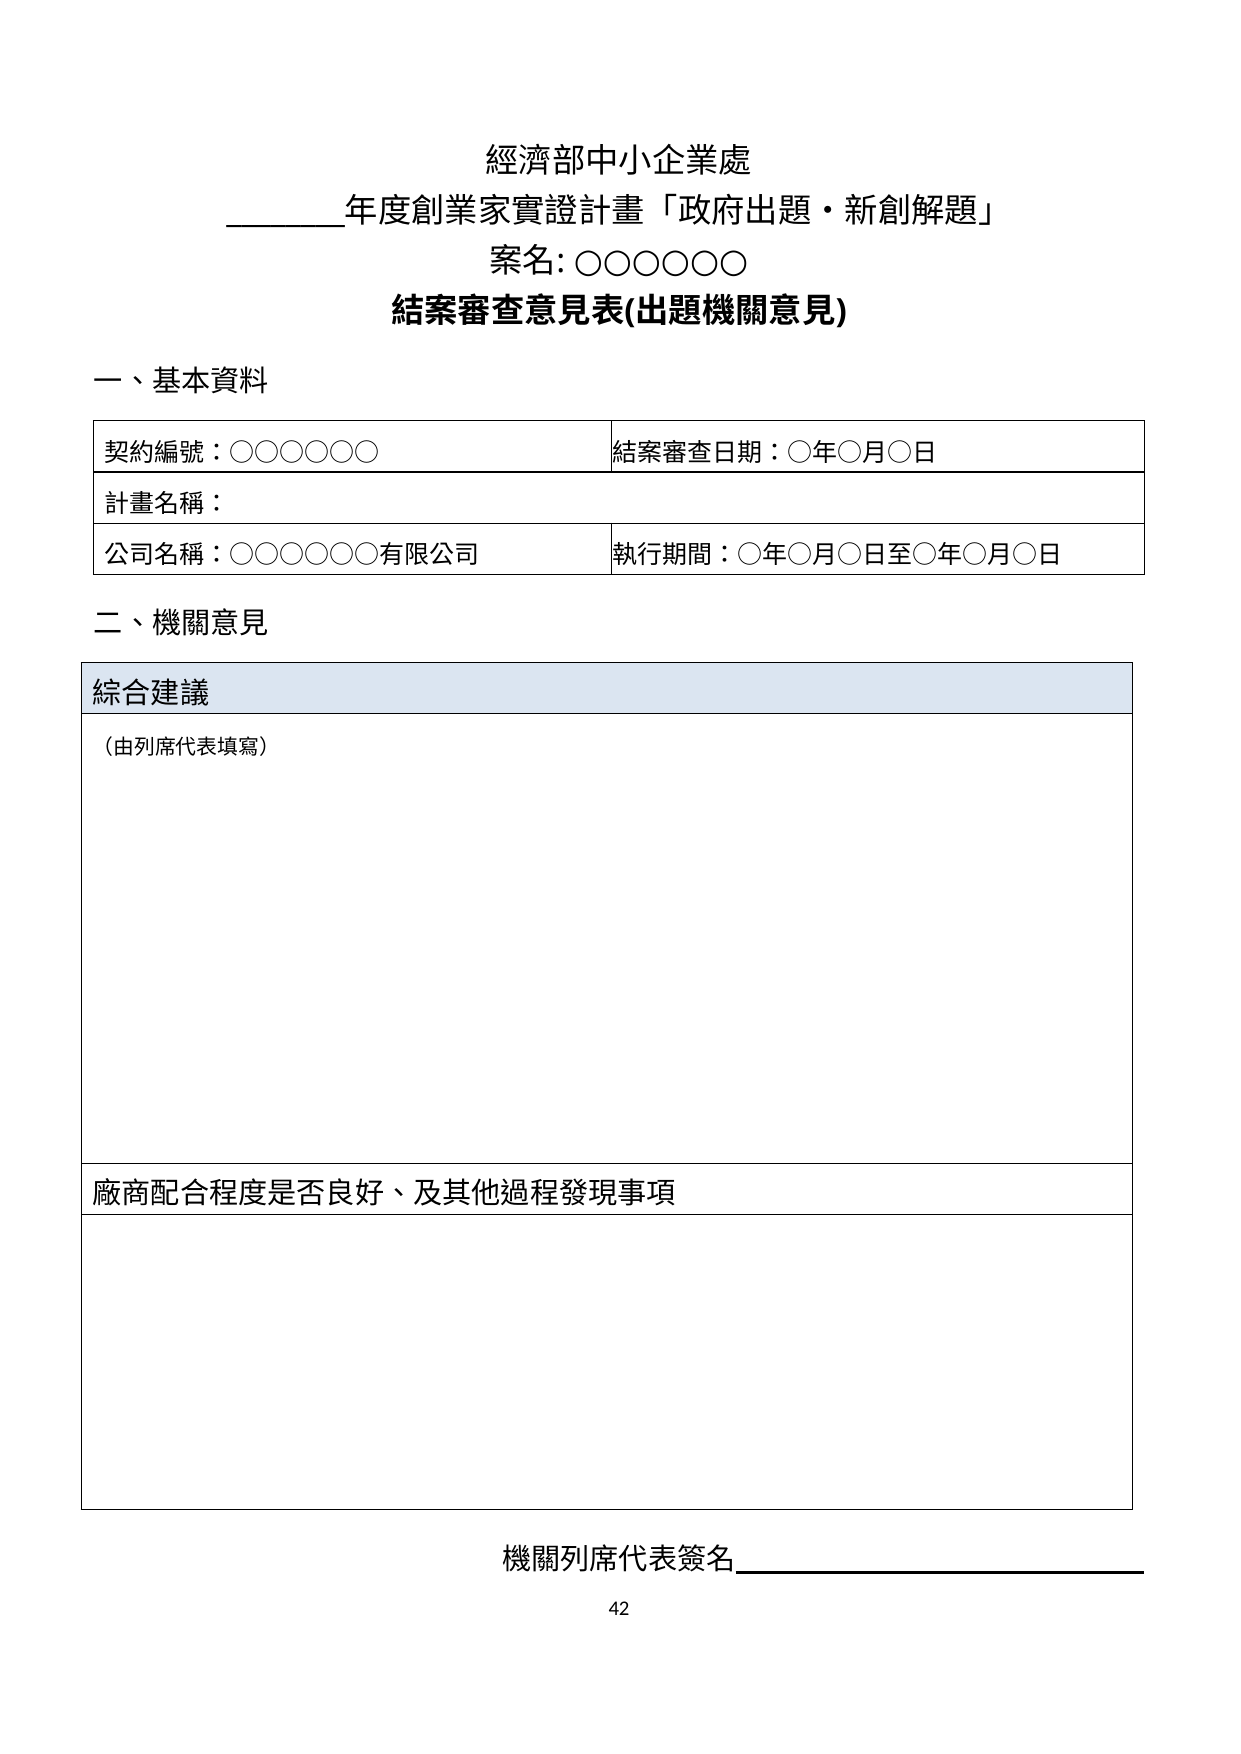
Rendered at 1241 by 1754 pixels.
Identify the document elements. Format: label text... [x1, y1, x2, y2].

text ________年度創業家實證計畫「政府出題‧新創解題」 [94, 183, 1144, 233]
table_cell 廠商配合程度是否良好、及其他過程發現事項 [82, 1164, 1132, 1214]
text 機關列席代表簽名 [94, 1529, 1144, 1579]
table_cell （由列席代表填寫） [82, 714, 1132, 1163]
text 一、基本資料 [94, 352, 1144, 402]
text 結案審查意見表(出題機關意見) [94, 283, 1144, 333]
table_header 綜合建議 [82, 663, 1132, 713]
text 經濟部中小企業處 [94, 133, 1144, 183]
table_cell 執行期間：○年○月○日至○年○月○日 [612, 524, 1144, 573]
table_header 契約編號：○○○○○○ [94, 421, 611, 471]
table_cell [82, 1215, 1132, 1509]
text 二、機關意見 [94, 593, 1144, 643]
table_cell 公司名稱：○○○○○○有限公司 [94, 524, 611, 573]
table_cell 計畫名稱： [94, 473, 1144, 522]
table_header 結案審查日期：○年○月○日 [612, 421, 1144, 471]
text 案名: ○○○○○○ [94, 233, 1144, 283]
